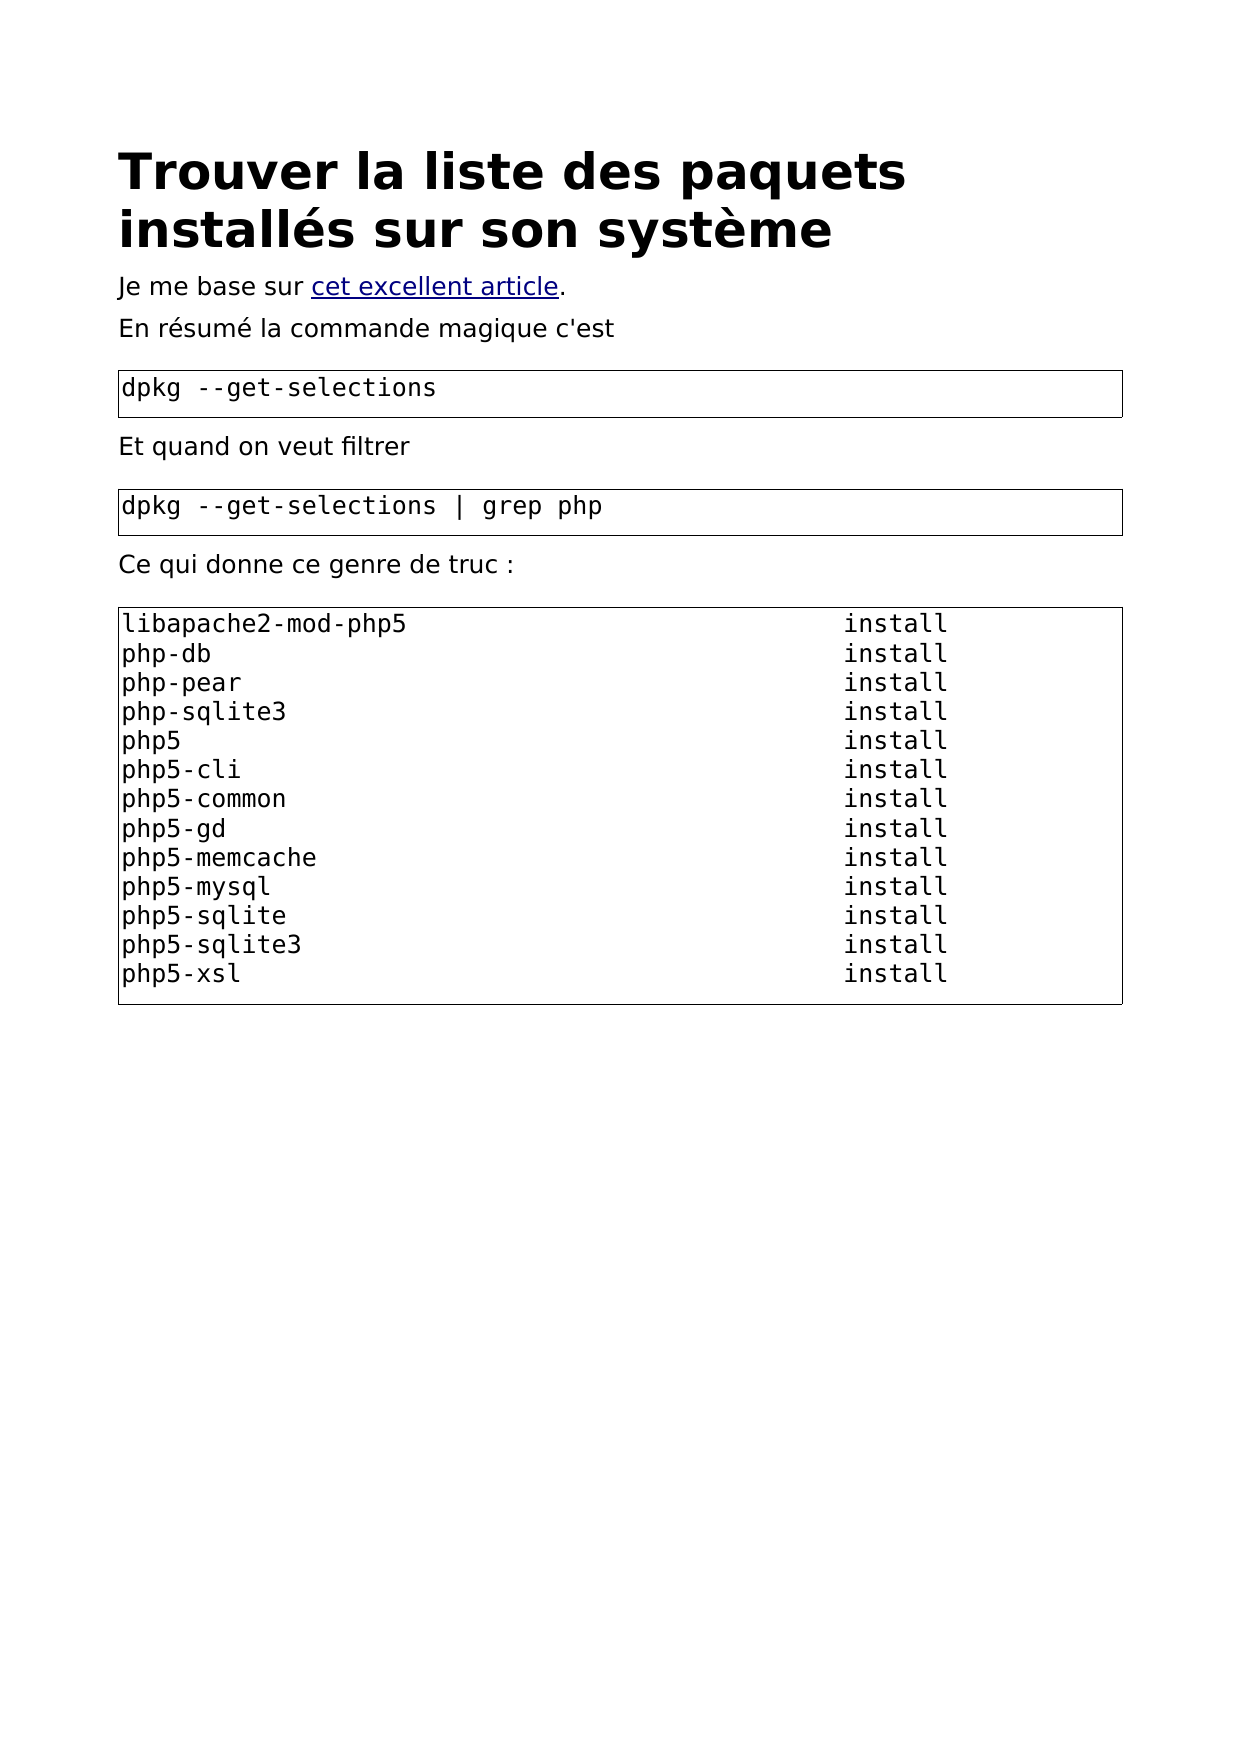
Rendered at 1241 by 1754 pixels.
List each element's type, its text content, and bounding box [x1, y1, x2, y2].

text En résumé la commande magique c'est [118, 314, 1122, 343]
table_header libapache2-mod-php5 install php-db install php-pear install php-sqlite3 install php5 install php5-cli install php5-common install php5-gd install php5-memcache install php5-mysql install php5-sqlite install php5-sqlite3 install php5-xsl install [119, 608, 1122, 1003]
text Je me base sur cet excellent article. [118, 272, 1122, 301]
text Et quand on veut filtrer [118, 432, 1122, 461]
table_header dpkg --get-selections | grep php [119, 490, 1122, 535]
text Ce qui donne ce genre de truc : [118, 550, 1122, 579]
table_header dpkg --get-selections [119, 371, 1122, 417]
subtitle Trouver la liste des paquets installés sur son système [118, 143, 1122, 259]
